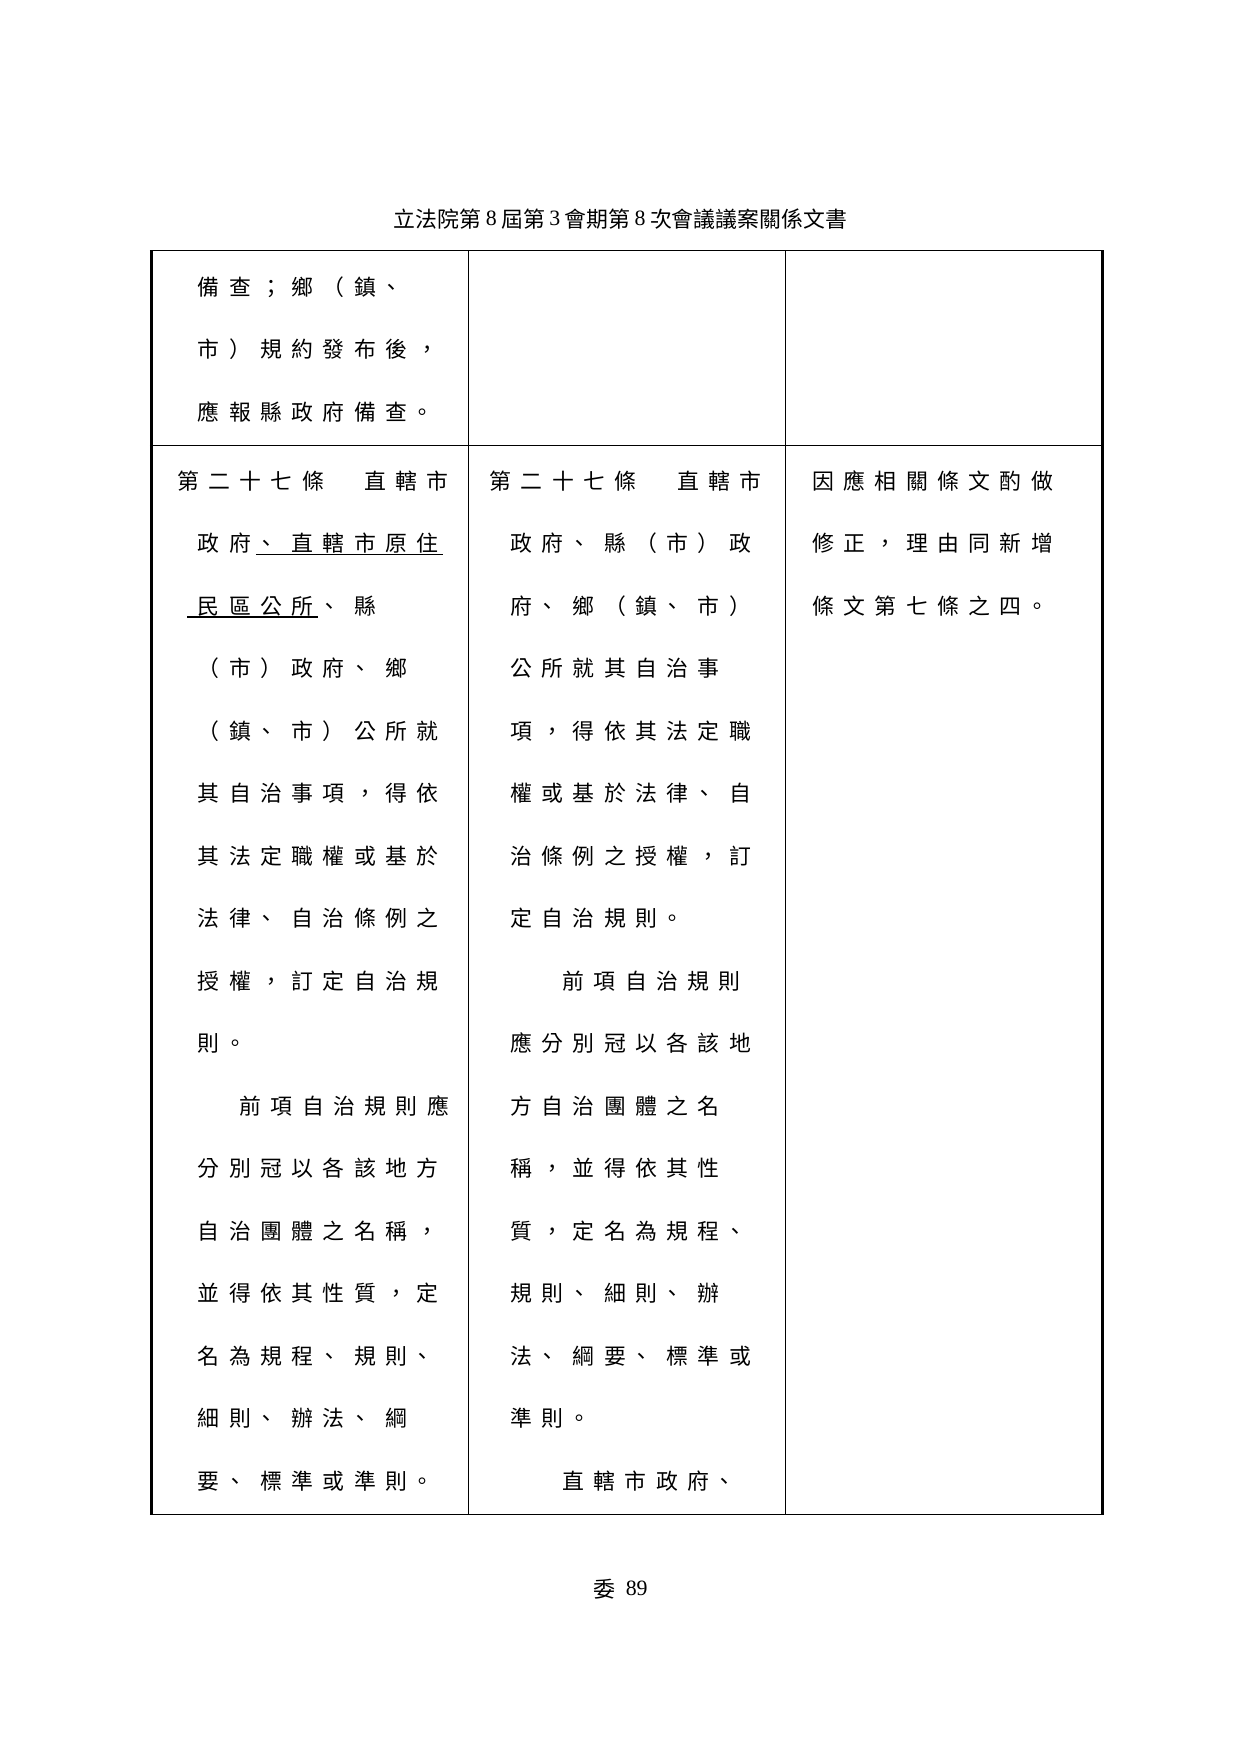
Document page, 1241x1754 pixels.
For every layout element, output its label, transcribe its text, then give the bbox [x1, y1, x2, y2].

table_cell 第二十七條 直轄市政府、縣（市）政府、鄉（鎮、市）公所就其自治事項，得依其法定職權或基於法律、自治條例之授權，訂定自治規則。 前項自治規則應分別冠以各該地方自治團體之名稱，並得依其性質，定名為規程、規則、細則、辦法、綱要、標準或準則。 直轄市政府、 [469, 446, 785, 1514]
table_cell 第二十七條 直轄市政府、直轄市原住民區公所、縣（市）政府、鄉（鎮、市）公所就其自治事項，得依其法定職權或基於法律、自治條例之授權，訂定自治規則。 前項自治規則應分別冠以各該地方自治團體之名稱，並得依其性質，定名為規程、規則、細則、辦法、綱要、標準或準則。 [153, 446, 468, 1514]
table_cell [786, 251, 1101, 444]
table_cell [469, 251, 785, 444]
table_cell 因應相關條文酌做修正，理由同新增條文第七條之四。 [786, 446, 1101, 1514]
table_cell 備查；鄉（鎮、市）規約發布後，應報縣政府備查。 [153, 251, 468, 444]
